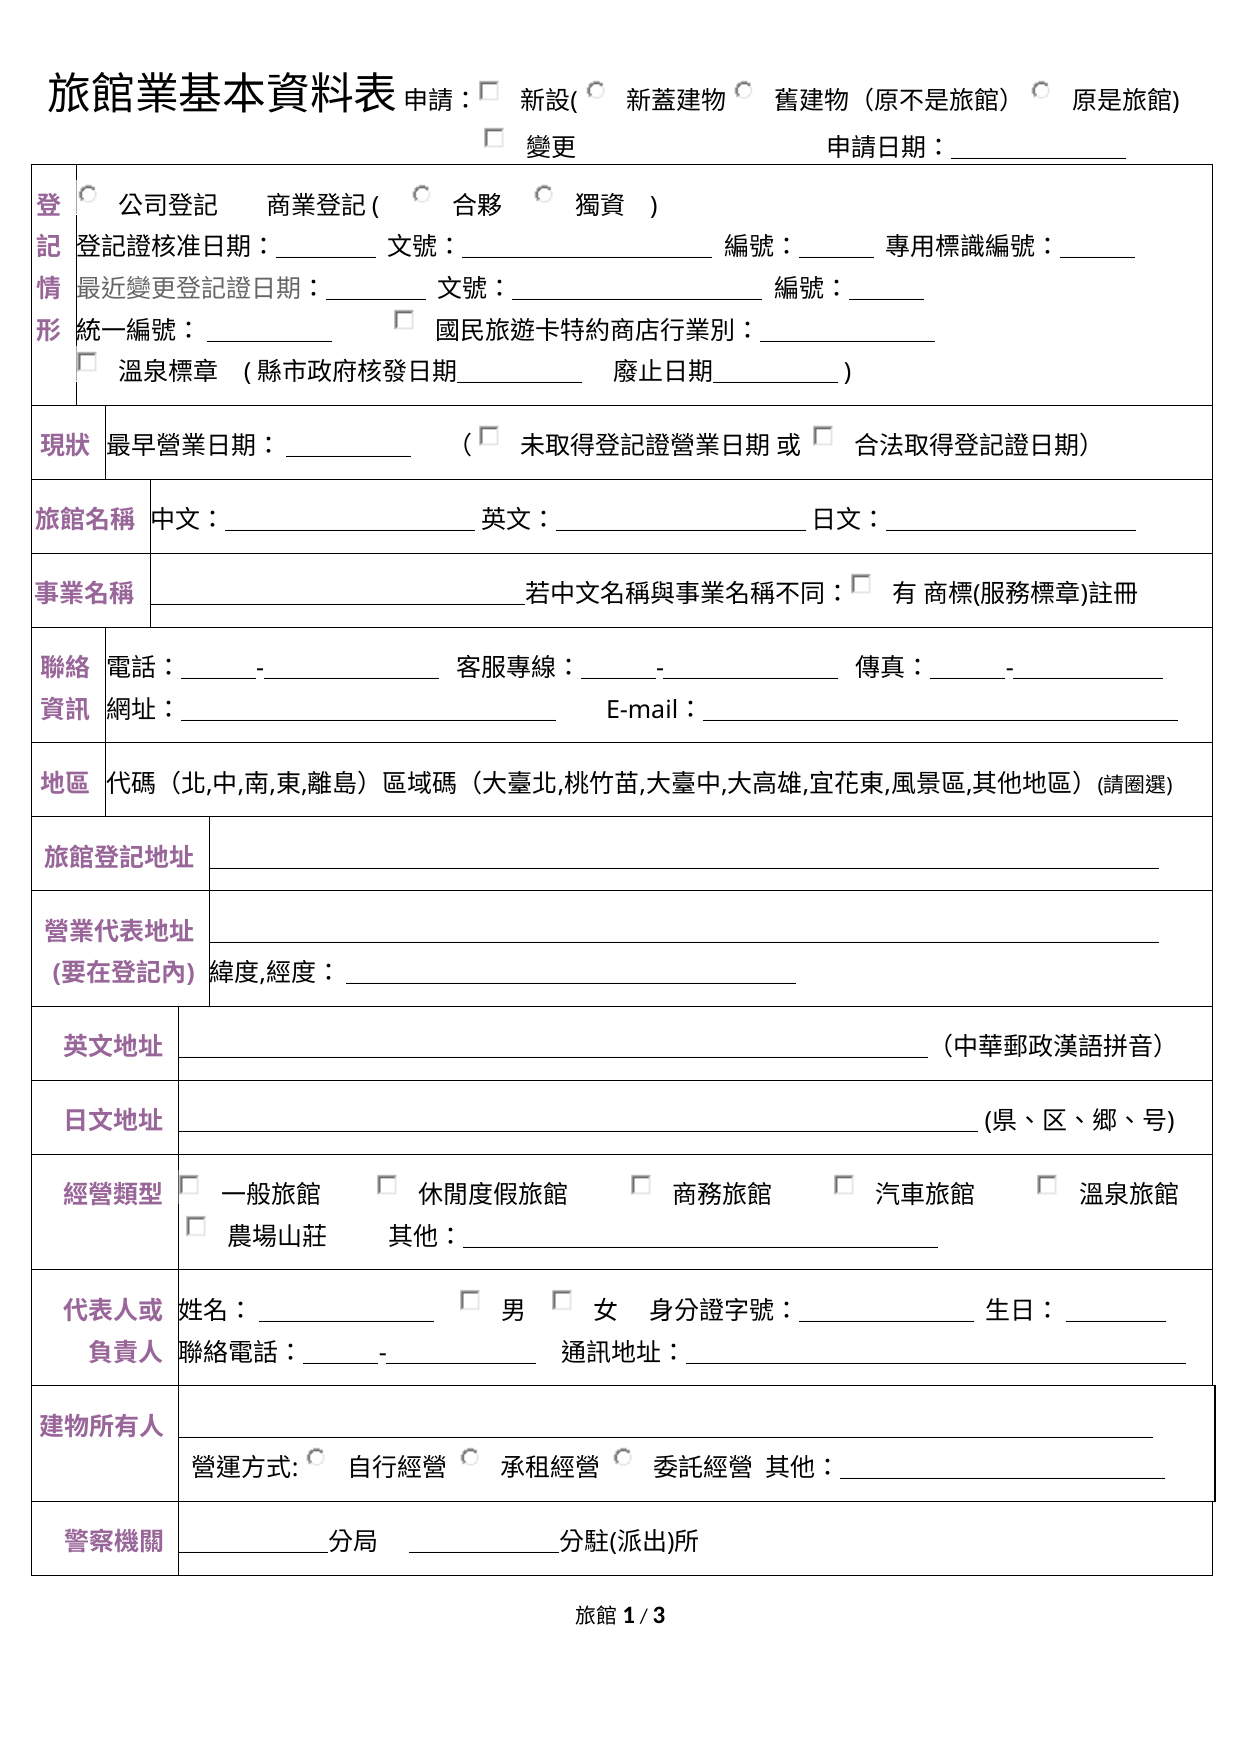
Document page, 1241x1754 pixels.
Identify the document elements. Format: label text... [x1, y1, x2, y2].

table_cell ＿＿＿＿＿＿＿＿＿＿＿＿＿＿＿＿＿＿＿＿＿＿＿＿＿＿＿＿＿＿＿＿＿＿＿＿＿＿＿ 營運方式: 自行經營 承租經營 委託經營 其他：＿＿＿＿＿＿＿＿＿＿＿＿＿ [179, 1386, 1214, 1501]
table_cell 英文地址 [32, 1007, 178, 1080]
table_cell 姓名： ＿＿＿＿＿＿＿ 男 女 身分證字號：＿＿＿＿＿＿＿ 生日： ＿＿＿＿ 聯絡電話：＿＿＿-＿＿＿＿＿＿ 通訊地址：＿＿＿＿＿＿＿＿＿＿＿＿＿＿＿＿＿＿＿＿ [179, 1270, 1212, 1385]
table_cell 代表人或 負責人 [32, 1270, 178, 1385]
table_cell 現狀 [32, 406, 105, 479]
table_cell 日文地址 [32, 1081, 178, 1154]
text 變更 申請日期：＿＿＿＿＿＿＿ [47, 122, 1193, 164]
table_cell 營業代表地址(要在登記內) [32, 891, 209, 1006]
table_cell 電話：＿＿＿-＿＿＿＿＿＿＿ 客服專線：＿＿＿-＿＿＿＿＿＿＿ 傳真：＿＿＿-＿＿＿＿＿＿ 網址：＿＿＿＿＿＿＿＿＿＿＿＿＿＿＿ E-mail：＿＿＿＿＿＿＿＿＿＿＿＿＿＿＿＿＿＿＿ [106, 628, 1212, 742]
table_cell 旅館名稱 [32, 480, 150, 553]
table_cell 旅館登記地址 [32, 817, 209, 890]
table_cell ＿＿＿＿＿＿分局 ＿＿＿＿＿＿分駐(派出)所 [179, 1502, 1212, 1574]
table_cell ＿＿＿＿＿＿＿＿＿＿＿＿＿＿＿＿＿＿＿＿＿＿＿＿＿＿＿＿＿＿＿＿＿＿＿＿＿＿ 緯度,經度： ＿＿＿＿＿＿＿＿＿＿＿＿＿＿＿＿＿＿ [210, 891, 1212, 1006]
table_cell ＿＿＿＿＿＿＿＿＿＿＿＿＿＿＿＿＿＿＿＿＿＿＿＿＿＿＿＿＿＿＿＿ (県、区、郷、号) [179, 1081, 1212, 1154]
table_cell 一般旅館 休閒度假旅館 商務旅館 汽車旅館 溫泉旅館 農場山莊 其他：＿＿＿＿＿＿＿＿＿＿＿＿＿＿＿＿＿＿＿ [179, 1155, 1212, 1269]
table_cell 地區 [32, 743, 105, 816]
table_cell ＿＿＿＿＿＿＿＿＿＿＿＿＿＿＿＿＿＿＿＿＿＿＿＿＿＿＿＿＿＿（中華郵政漢語拼音） [179, 1007, 1212, 1080]
table_cell 事業名稱 [32, 554, 150, 627]
table_cell 建物所有人 [32, 1386, 178, 1501]
text 旅館業基本資料表 申請：新設( 新蓋建物 舊建物（原不是旅館） 原是旅館) [47, 59, 1193, 122]
table_cell 最早營業日期： ＿＿＿＿＿ （ 未取得登記證營業日期 或 合法取得登記證日期） [106, 406, 1212, 479]
table_cell 中文：＿＿＿＿＿＿＿＿＿＿ 英文：＿＿＿＿＿＿＿＿＿＿ 日文：＿＿＿＿＿＿＿＿＿＿ [151, 480, 1212, 553]
table_cell ＿＿＿＿＿＿＿＿＿＿＿＿＿＿＿若中文名稱與事業名稱不同：有 商標(服務標章)註冊 [151, 554, 1212, 627]
table_cell 代碼（北,中,南,東,離島）區域碼（大臺北,桃竹苗,大臺中,大高雄,宜花東,風景區,其他地區）(請圈選) [106, 743, 1212, 816]
table_cell 經營類型 [32, 1155, 178, 1269]
table_header 公司登記 商業登記 ( 合夥 獨資 ) 登記證核准日期：＿＿＿＿ 文號：＿＿＿＿＿＿＿＿＿＿ 編號：＿＿＿ 專用標識編號：＿＿＿ 最近變更登記證日期：＿＿＿＿ 文號：＿＿＿＿＿＿＿＿＿＿ 編號：＿＿＿ 統一編號： ＿＿＿＿＿ 國民旅遊卡特約商店行業別：＿＿＿＿＿＿＿ 溫泉標章 ( 縣市政府核發日期＿＿＿＿＿ 廢止日期＿＿＿＿＿ ) [76, 165, 1212, 405]
table_header 登記情形 [32, 165, 76, 405]
table_cell 警察機關 [32, 1502, 178, 1574]
table_cell ＿＿＿＿＿＿＿＿＿＿＿＿＿＿＿＿＿＿＿＿＿＿＿＿＿＿＿＿＿＿＿＿＿＿＿＿＿＿ [210, 817, 1212, 890]
table_cell 聯絡資訊 [32, 628, 105, 742]
